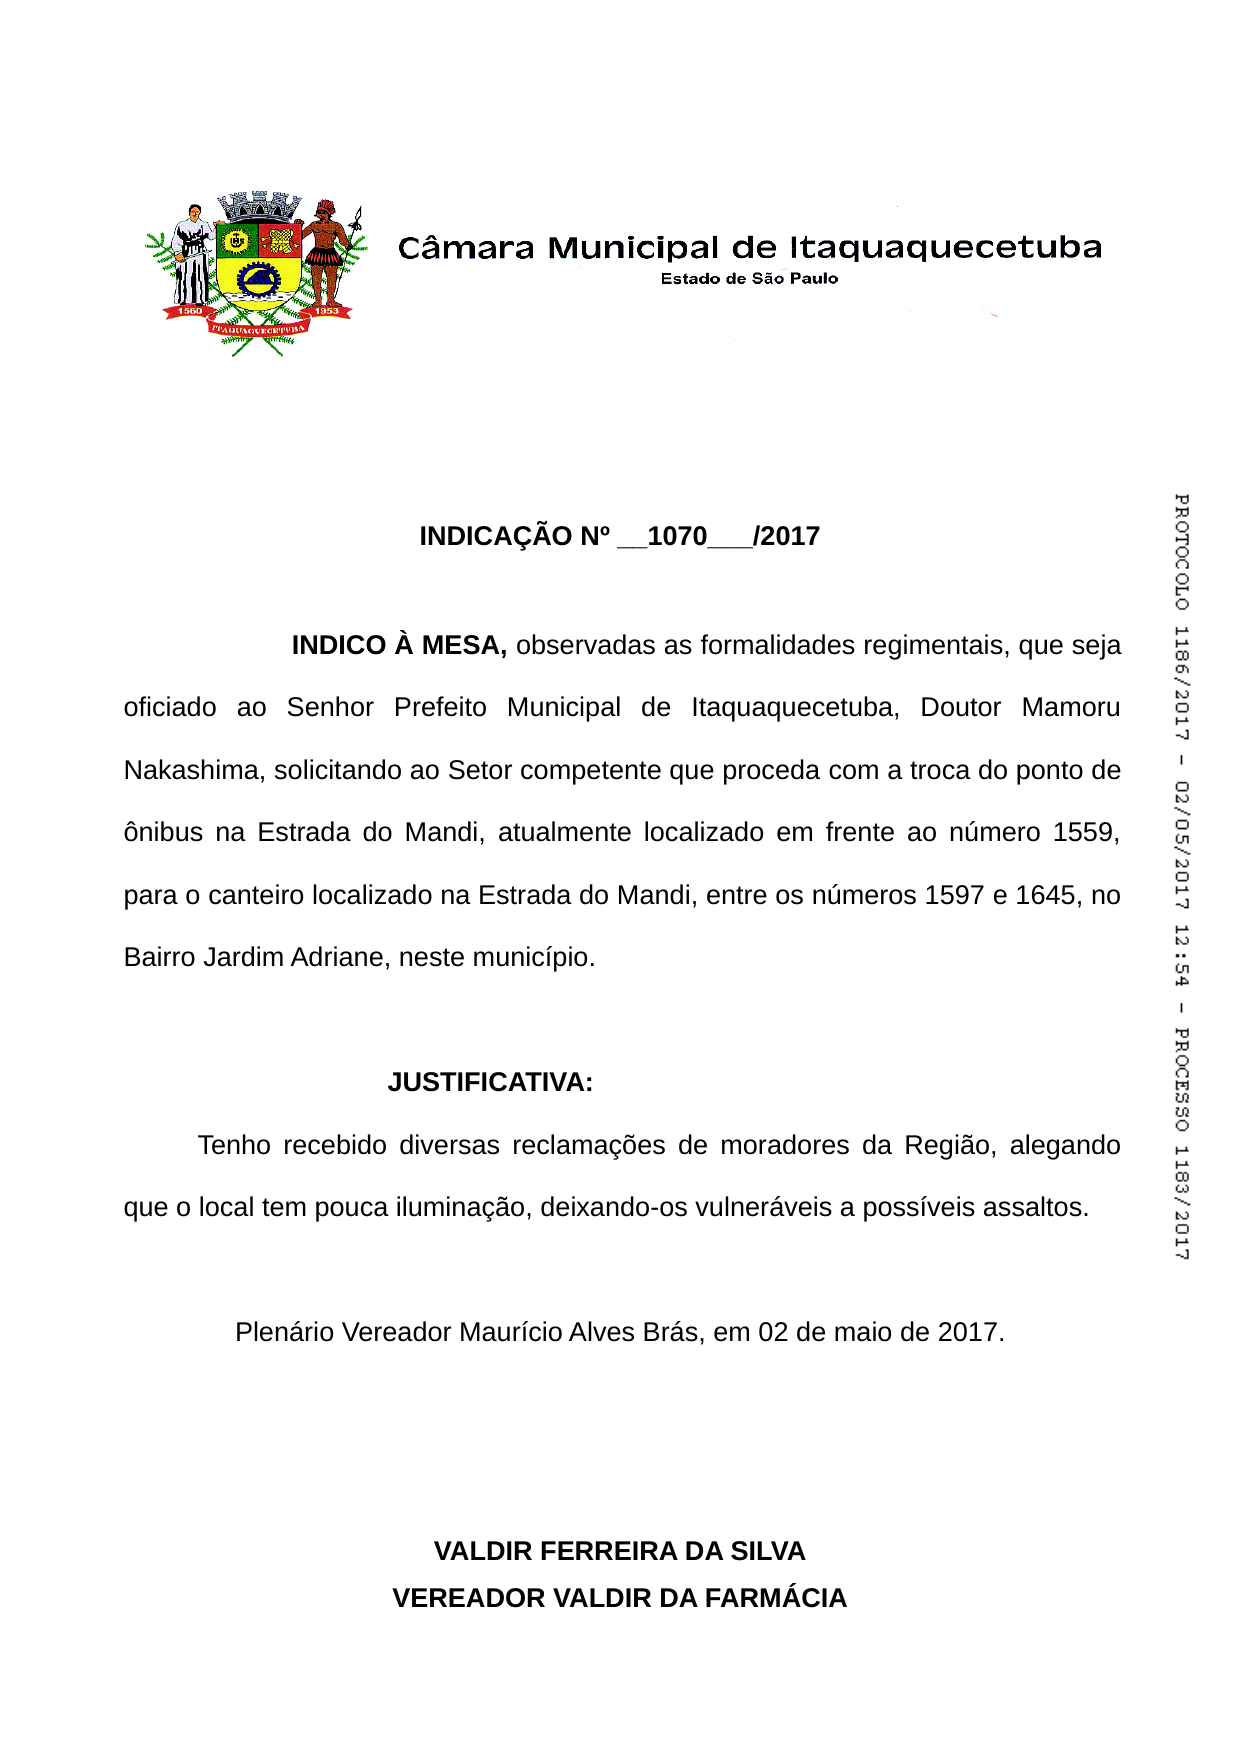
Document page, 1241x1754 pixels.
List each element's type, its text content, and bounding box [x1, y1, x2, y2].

picture [1149, 490, 1213, 1264]
text Tenho recebido diversas reclamações de moradores da Região, alegando que o local tem pouca iluminação, deixando-os vulneráveis a possíveis assaltos. [123, 1129, 1122, 1223]
picture [134, 185, 1102, 357]
text VEREADOR VALDIR DA FARMÁCIA [118, 1582, 1122, 1613]
text JUSTIFICATIVA: [387, 1066, 1122, 1098]
text INDICO À MESA, observadas as formalidades regimentais, que seja oficiado ao Senhor Prefeito Municipal de Itaquaquecetuba, Doutor Mamoru Nakashima, solicitando ao Setor competente que proceda com a troca do ponto de ônibus na Estrada do Mandi, atualmente localizado em frente ao número 1559, para o canteiro localizado na Estrada do Mandi, entre os números 1597 e 1645, no Bairro Jardim Adriane, neste município. [123, 629, 1122, 973]
text INDICAÇÃO Nº __1070___/2017 [118, 519, 1122, 551]
text VALDIR FERREIRA DA SILVA [118, 1535, 1122, 1566]
text Plenário Vereador Maurício Alves Brás, em 02 de maio de 2017. [118, 1316, 1122, 1348]
